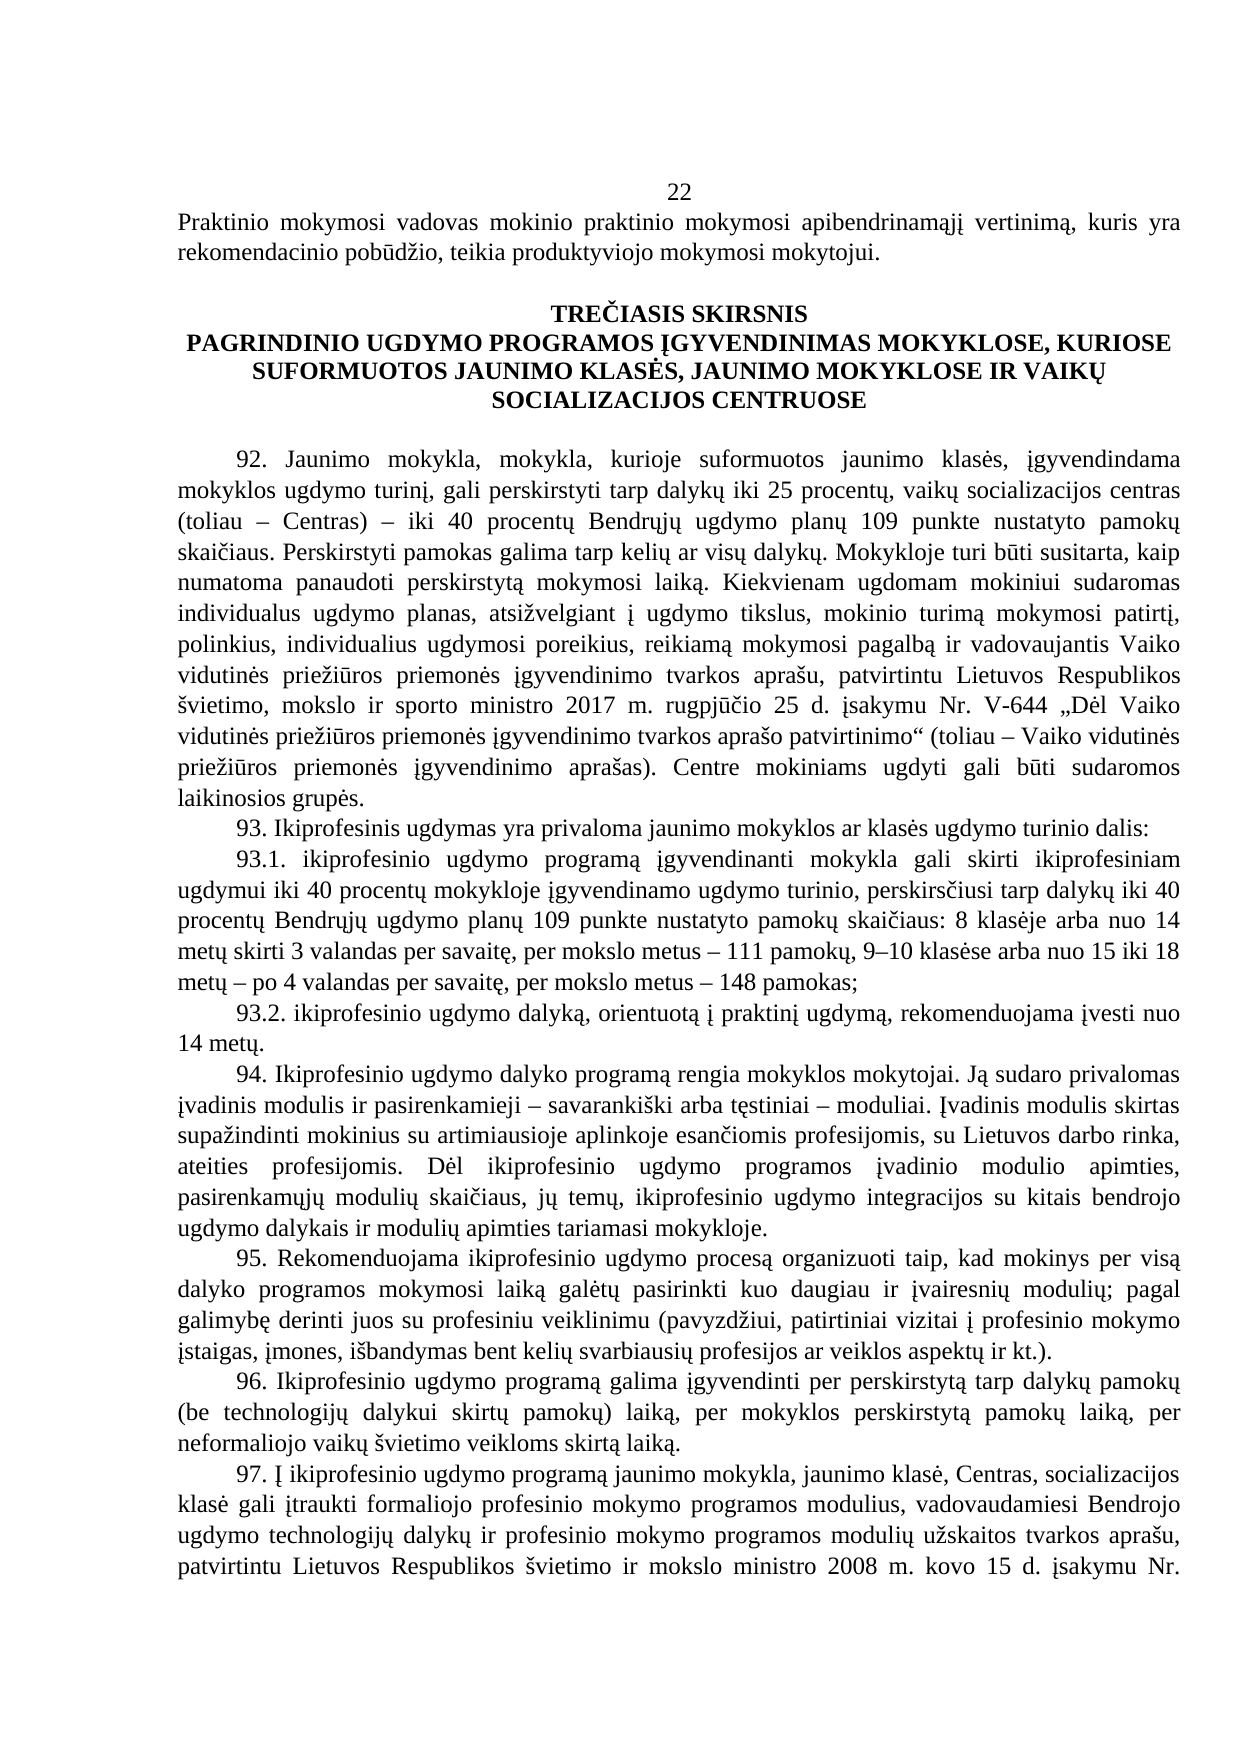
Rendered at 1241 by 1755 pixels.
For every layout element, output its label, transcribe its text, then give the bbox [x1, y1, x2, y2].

text 96. Ikiprofesinio ugdymo programą galima įgyvendinti per perskirstytą tarp dalykų pamokų (be technologijų dalykui skirtų pamokų) laiką, per mokyklos perskirstytą pamokų laiką, per neformaliojo vaikų švietimo veikloms skirtą laiką. [177, 1366, 1181, 1457]
text 93.2. ikiprofesinio ugdymo dalyką, orientuotą į praktinį ugdymą, rekomenduojama įvesti nuo 14 metų. [177, 998, 1181, 1057]
text 97. Į ikiprofesinio ugdymo programą jaunimo mokykla, jaunimo klasė, Centras, socializacijos klasė gali įtraukti formaliojo profesinio mokymo programos modulius, vadovaudamiesi Bendrojo ugdymo technologijų dalykų ir profesinio mokymo programos modulių užskaitos tvarkos aprašu, patvirtintu Lietuvos Respublikos švietimo ir mokslo ministro 2008 m. kovo 15 d. įsakymu Nr. [177, 1459, 1181, 1579]
text 94. Ikiprofesinio ugdymo dalyko programą rengia mokyklos mokytojai. Ją sudaro privalomas įvadinis modulis ir pasirenkamieji – savarankiški arba tęstiniai – moduliai. Įvadinis modulis skirtas supažindinti mokinius su artimiausioje aplinkoje esančiomis profesijomis, su Lietuvos darbo rinka, ateities profesijomis. Dėl ikiprofesinio ugdymo programos įvadinio modulio apimties, pasirenkamųjų modulių skaičiaus, jų temų, ikiprofesinio ugdymo integracijos su kitais bendrojo ugdymo dalykais ir modulių apimties tariamasi mokykloje. [177, 1059, 1181, 1242]
text PAGRINDINIO UGDYMO PROGRAMOS ĮGYVENDINIMAS MOKYKLOSE, KURIOSE SUFORMUOTOS JAUNIMO KLASĖS, JAUNIMO MOKYKLOSE IR VAIKŲ SOCIALIZACIJOS CENTRUOSE [177, 328, 1181, 414]
text 93. Ikiprofesinis ugdymas yra privaloma jaunimo mokyklos ar klasės ugdymo turinio dalis: [177, 813, 1181, 842]
text 93.1. ikiprofesinio ugdymo programą įgyvendinanti mokykla gali skirti ikiprofesiniam ugdymui iki 40 procentų mokykloje įgyvendinamo ugdymo turinio, perskirsčiusi tarp dalykų iki 40 procentų Bendrųjų ugdymo planų 109 punkte nustatyto pamokų skaičiaus: 8 klasėje arba nuo 14 metų skirti 3 valandas per savaitę, per mokslo metus – 111 pamokų, 9–10 klasėse arba nuo 15 iki 18 metų – po 4 valandas per savaitę, per mokslo metus – 148 pamokas; [177, 844, 1181, 996]
text Praktinio mokymosi vadovas mokinio praktinio mokymosi apibendrinamąjį vertinimą, kuris yra rekomendacinio pobūdžio, teikia produktyviojo mokymosi mokytojui. [177, 207, 1181, 266]
text TREČIASIS SKIRSNIS [177, 299, 1181, 328]
text 92. Jaunimo mokykla, mokykla, kurioje suformuotos jaunimo klasės, įgyvendindama mokyklos ugdymo turinį, gali perskirstyti tarp dalykų iki 25 procentų, vaikų socializacijos centras (toliau – Centras) – iki 40 procentų Bendrųjų ugdymo planų 109 punkte nustatyto pamokų skaičiaus. Perskirstyti pamokas galima tarp kelių ar visų dalykų. Mokykloje turi būti susitarta, kaip numatoma panaudoti perskirstytą mokymosi laiką. Kiekvienam ugdomam mokiniui sudaromas individualus ugdymo planas, atsižvelgiant į ugdymo tikslus, mokinio turimą mokymosi patirtį, polinkius, individualius ugdymosi poreikius, reikiamą mokymosi pagalbą ir vadovaujantis Vaiko vidutinės priežiūros priemonės įgyvendinimo tvarkos aprašu, patvirtintu Lietuvos Respublikos švietimo, mokslo ir sporto ministro 2017 m. rugpjūčio 25 d. įsakymu Nr. V-644 „Dėl Vaiko vidutinės priežiūros priemonės įgyvendinimo tvarkos aprašo patvirtinimo“ (toliau – Vaiko vidutinės priežiūros priemonės įgyvendinimo aprašas). Centre mokiniams ugdyti gali būti sudaromos laikinosios grupės. [177, 444, 1181, 811]
text 95. Rekomenduojama ikiprofesinio ugdymo procesą organizuoti taip, kad mokinys per visą dalyko programos mokymosi laiką galėtų pasirinkti kuo daugiau ir įvairesnių modulių; pagal galimybę derinti juos su profesiniu veiklinimu (pavyzdžiui, patirtiniai vizitai į profesinio mokymo įstaigas, įmones, išbandymas bent kelių svarbiausių profesijos ar veiklos aspektų ir kt.). [177, 1243, 1181, 1364]
